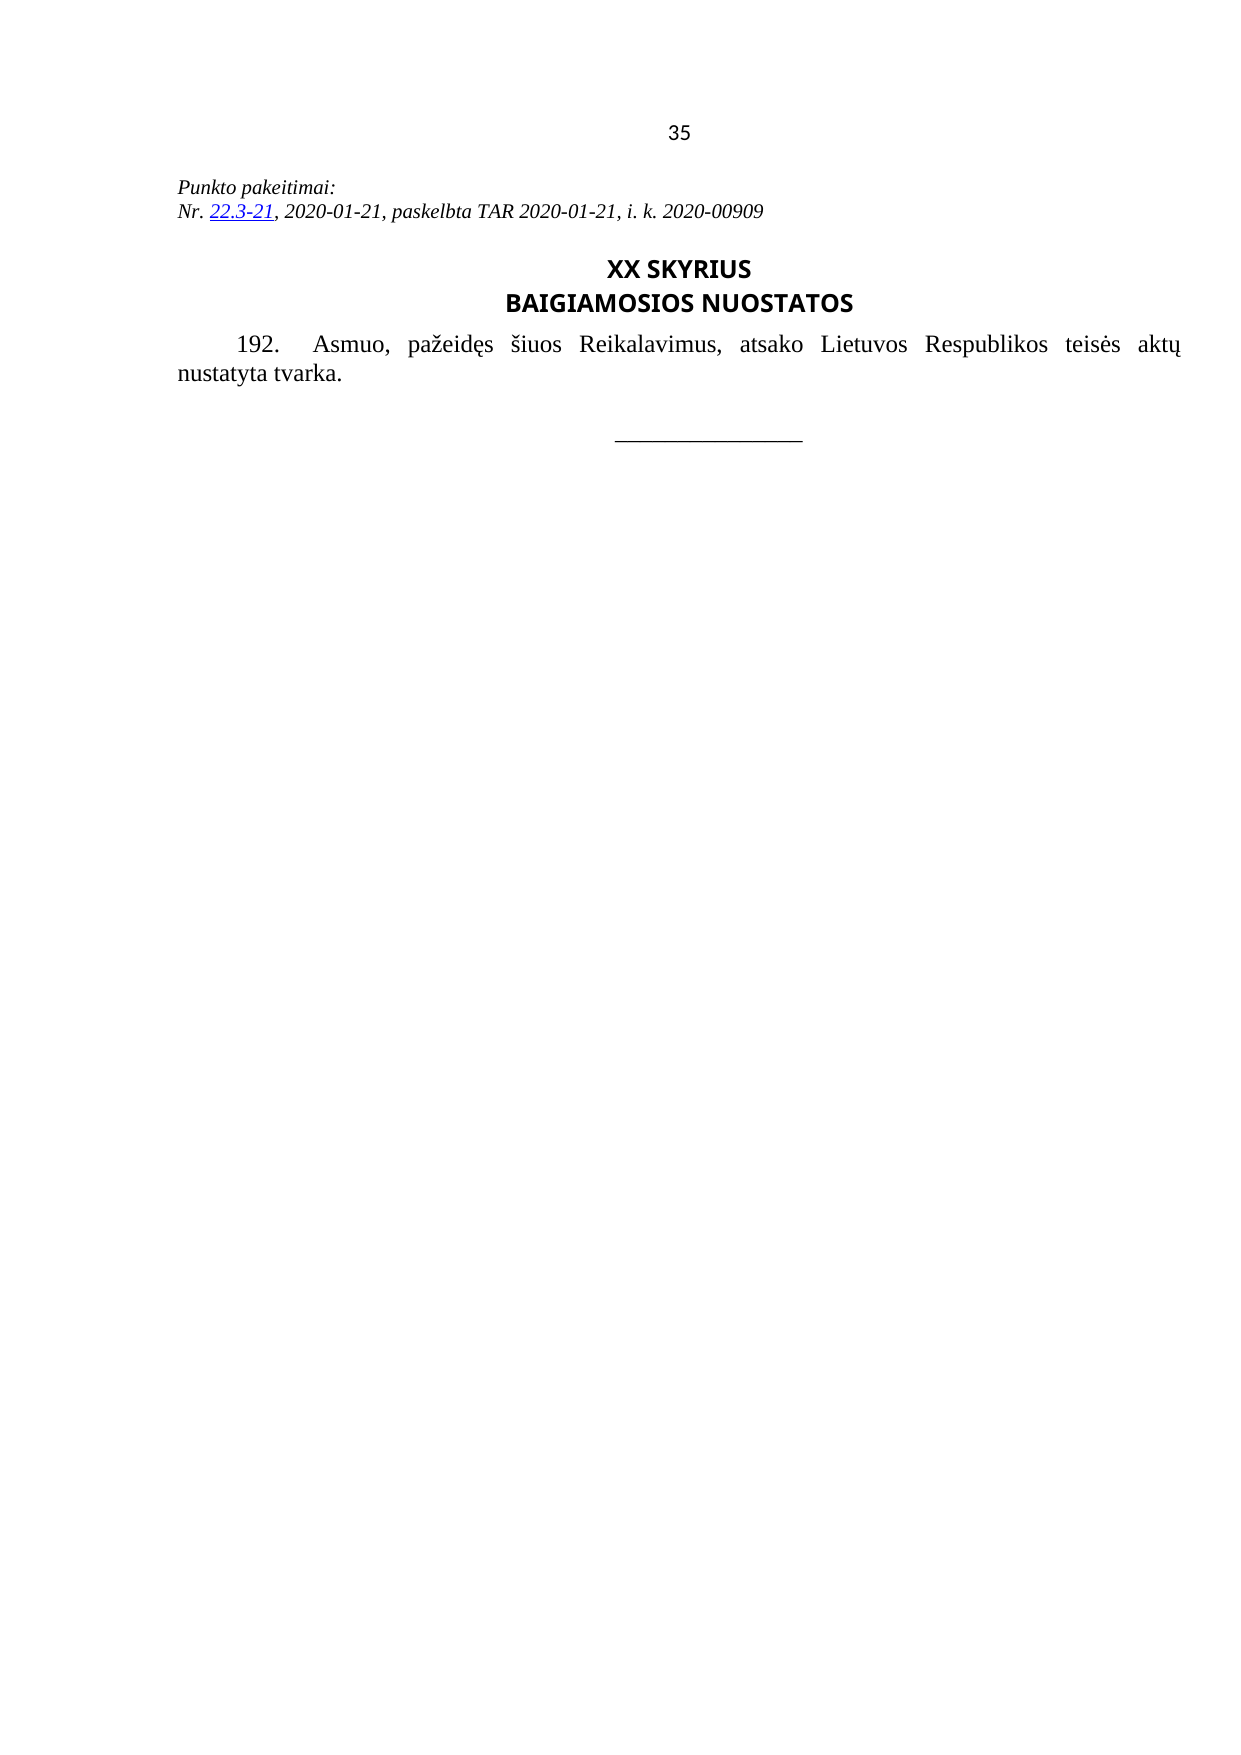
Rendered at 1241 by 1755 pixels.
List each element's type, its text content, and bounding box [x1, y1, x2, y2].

text 192. Asmuo, pažeidęs šiuos Reikalavimus, atsako Lietuvos Respublikos teisės aktų nustatyta tvarka. [177, 329, 1181, 387]
text _______________ [177, 416, 1181, 444]
text BAIGIAMOSIOS NUOSTATOS [177, 286, 1181, 320]
text Punkto pakeitimai: [177, 175, 1181, 199]
text Nr. 22.3-21, 2020-01-21, paskelbta TAR 2020-01-21, i. k. 2020-00909 [177, 199, 1181, 223]
text XX SKYRIUS [177, 252, 1181, 286]
